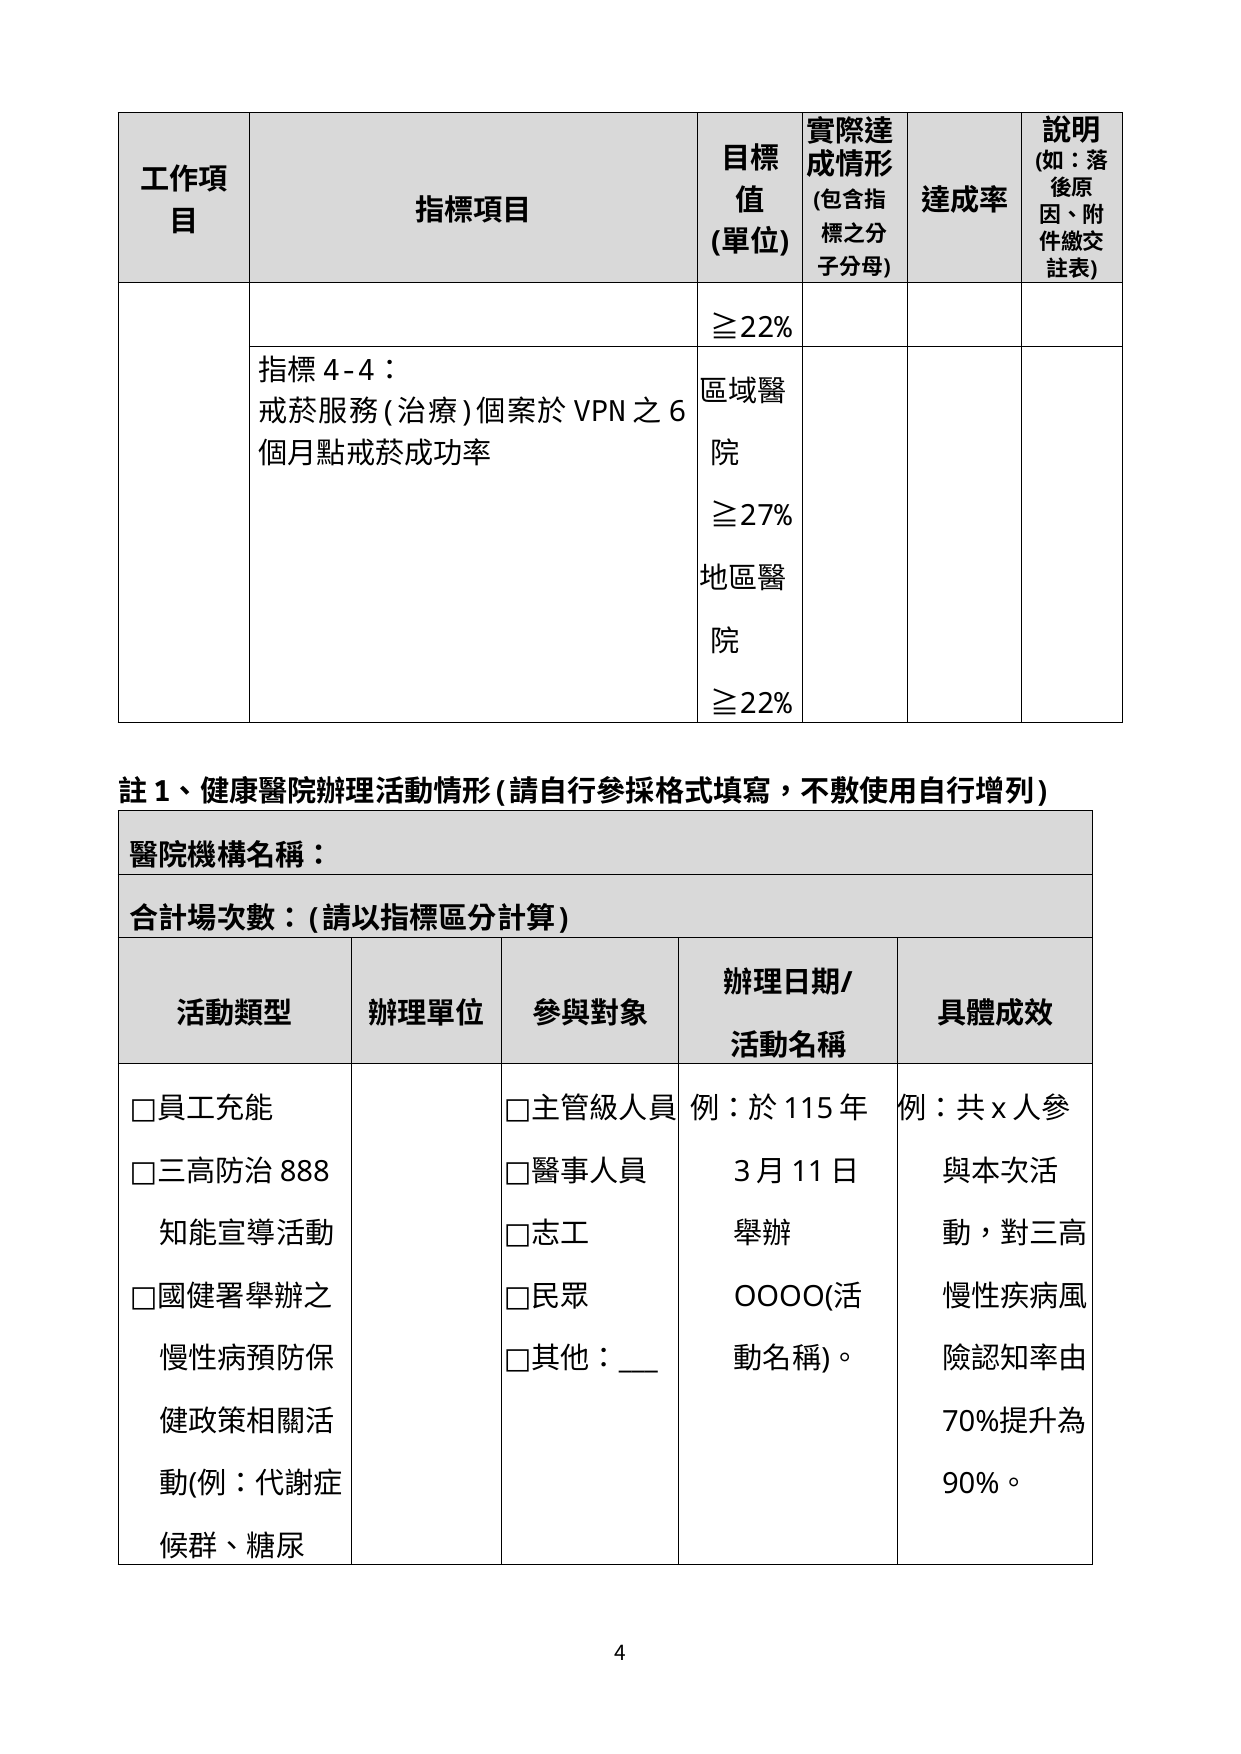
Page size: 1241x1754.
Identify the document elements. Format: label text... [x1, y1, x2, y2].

table_cell [1022, 347, 1122, 722]
table_cell 活動類型 [119, 938, 351, 1063]
table_cell 合計場次數：(請以指標區分計算) [119, 875, 1092, 937]
table_header 指標項目 [250, 113, 697, 282]
table_cell 辦理日期/ 活動名稱 [679, 938, 897, 1063]
table_header 目標值 (單位) [698, 113, 802, 282]
table_header 醫院機構名稱： [119, 811, 1092, 874]
table_cell [803, 347, 907, 722]
table_cell [1022, 283, 1122, 346]
table_header 工作項目 [119, 113, 249, 282]
table_cell 例：共x人參與本次活動，對三高慢性疾病風險認知率由70%提升為90%。 [898, 1064, 1092, 1564]
table_header 達成率 [908, 113, 1021, 282]
table_cell □主管級人員 □醫事人員 □志工 □民眾 □其他：___ [502, 1064, 678, 1564]
table_cell [803, 283, 907, 346]
table_cell 例：於115年3月11日舉辦OOOO(活動名稱)。 [679, 1064, 897, 1564]
table_header 說明 (如：落後原因、附件繳交註表) [1022, 113, 1122, 282]
table_cell ≧22% [698, 283, 802, 346]
table_cell 辦理單位 [352, 938, 501, 1063]
table_cell [119, 283, 249, 722]
table_cell 區域醫院≧27% 地區醫院≧22% [698, 347, 802, 722]
table_cell [908, 283, 1021, 346]
table_cell [352, 1064, 501, 1564]
table_cell 指標4-4： 戒菸服務(治療)個案於VPN之6個月點戒菸成功率 [250, 347, 697, 722]
table_cell 具體成效 [898, 938, 1092, 1063]
text 註1、健康醫院辦理活動情形(請自行參採格式填寫，不敷使用自行增列) [118, 748, 1122, 810]
table_cell □員工充能 □三高防治888知能宣導活動 □國健署舉辦之慢性病預防保健政策相關活動(例：代謝症候群、糖尿 [119, 1064, 351, 1564]
table_header 實際達 成情形 (包含指標之分子分母) [803, 113, 907, 282]
table_cell [908, 347, 1021, 722]
table_cell [250, 283, 697, 346]
table_cell 參與對象 [502, 938, 678, 1063]
